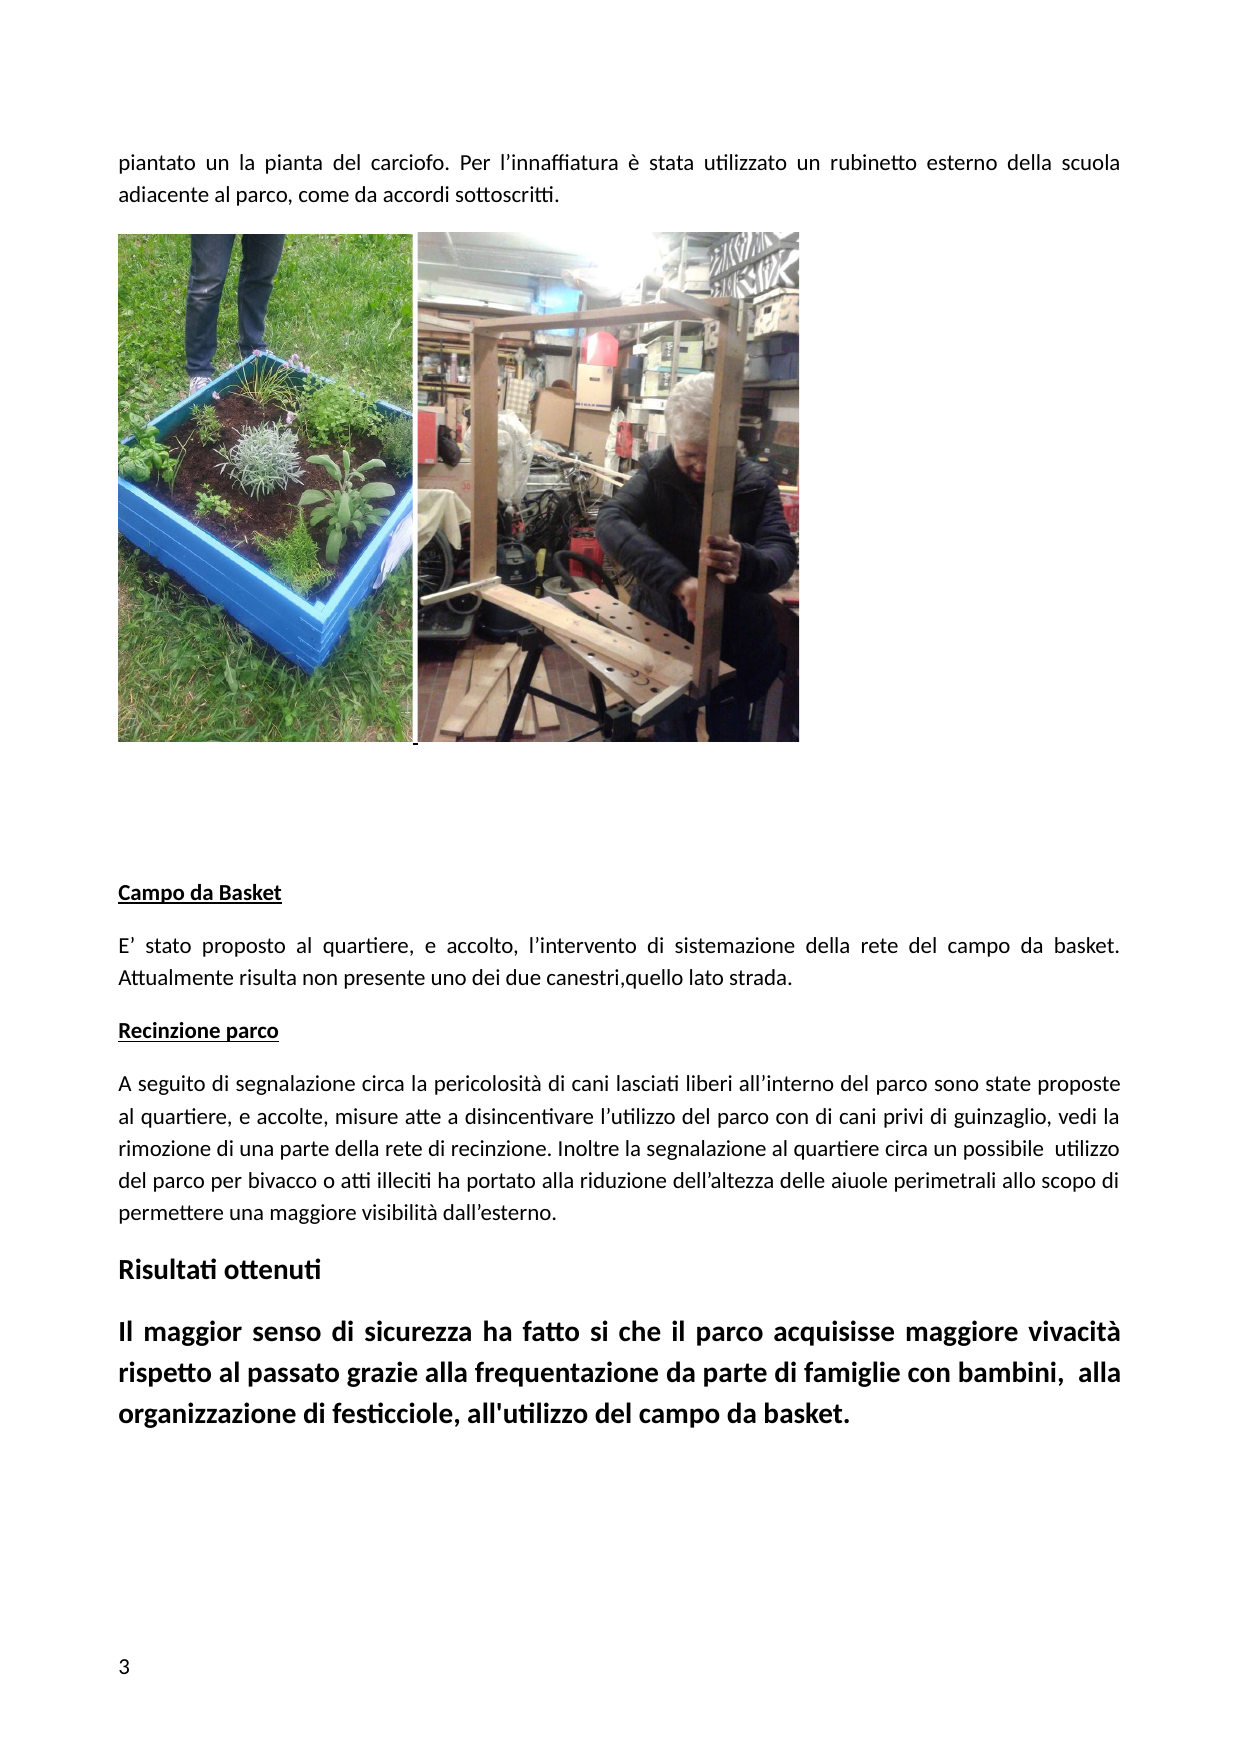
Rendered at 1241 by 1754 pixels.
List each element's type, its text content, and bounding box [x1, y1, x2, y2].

picture [118, 234, 413, 742]
text Risultati ottenuti [118, 1251, 1122, 1287]
text Il maggior senso di sicurezza ha fatto si che il parco acquisisse maggiore vivacità rispetto al passato grazie alla frequentazione da parte di famiglie con bambini, alla organizzazione di festicciole, all'utilizzo del campo da basket. [118, 1313, 1122, 1431]
text Campo da Basket [118, 878, 1122, 906]
text Recinzione parco [118, 1017, 1122, 1044]
picture [417, 232, 800, 742]
text piantato un la pianta del carciofo. Per l’innaffiatura è stata utilizzato un rubinetto esterno della scuola adiacente al parco, come da accordi sottoscritti. [118, 148, 1122, 208]
text E’ stato proposto al quartiere, e accolto, l’intervento di sistemazione della rete del campo da basket. Attualmente risulta non presente uno dei due canestri,quello lato strada. [118, 931, 1122, 992]
text A seguito di segnalazione circa la pericolosità di cani lasciati liberi all’interno del parco sono state proposte al quartiere, e accolte, misure atte a disincentivare l’utilizzo del parco con di cani privi di guinzaglio, vedi la rimozione di una parte della rete di recinzione. Inoltre la segnalazione al quartiere circa un possibile utilizzo del parco per bivacco o atti illeciti ha portato alla riduzione dell’altezza delle aiuole perimetrali allo scopo di permettere una maggiore visibilità dall’esterno. [118, 1069, 1122, 1226]
